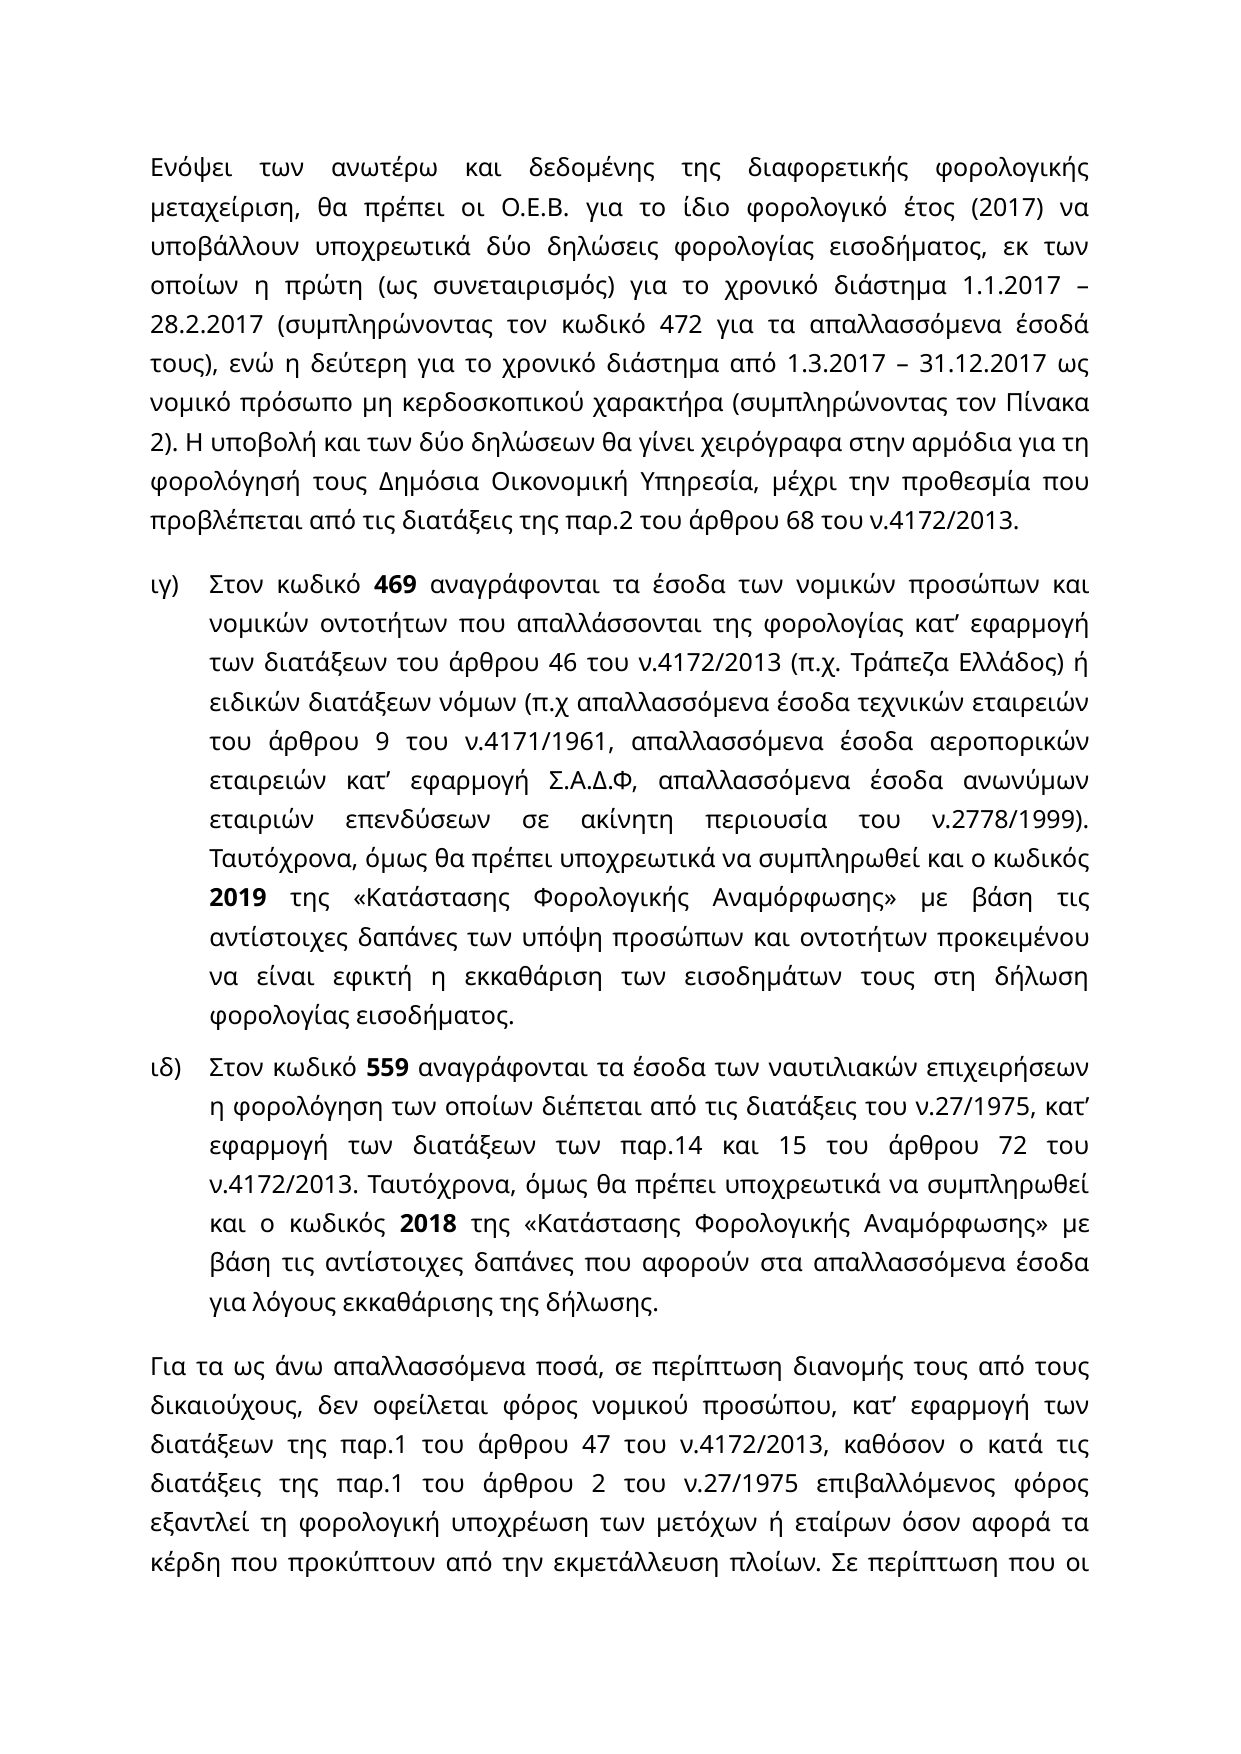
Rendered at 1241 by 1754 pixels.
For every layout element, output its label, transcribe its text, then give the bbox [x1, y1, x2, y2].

list ιδ) Στον κωδικό 559 αναγράφονται τα έσοδα των ναυτιλιακών επιχειρήσεων η φορολόγηση των οποίων διέπεται από τις διατάξεις του ν.27/1975, κατ’ εφαρμογή των διατάξεων των παρ.14 και 15 του άρθρου 72 του ν.4172/2013. Ταυτόχρονα, όμως θα πρέπει υποχρεωτικά να συμπληρωθεί και ο κωδικός 2018 της «Κατάστασης Φορολογικής Αναμόρφωσης» με βάση τις αντίστοιχες δαπάνες που αφορούν στα απαλλασσόμενα έσοδα για λόγους εκκαθάρισης της δήλωσης. [150, 1049, 1090, 1318]
text Ενόψει των ανωτέρω και δεδομένης της διαφορετικής φορολογικής μεταχείριση, θα πρέπει οι Ο.Ε.Β. για το ίδιο φορολογικό έτος (2017) να υποβάλλουν υποχρεωτικά δύο δηλώσεις φορολογίας εισοδήματος, εκ των οποίων η πρώτη (ως συνεταιρισμός) για το χρονικό διάστημα 1.1.2017 – 28.2.2017 (συμπληρώνοντας τον κωδικό 472 για τα απαλλασσόμενα έσοδά τους), ενώ η δεύτερη για το χρονικό διάστημα από 1.3.2017 – 31.12.2017 ως νομικό πρόσωπο μη κερδοσκοπικού χαρακτήρα (συμπληρώνοντας τον Πίνακα 2). Η υποβολή και των δύο δηλώσεων θα γίνει χειρόγραφα στην αρμόδια για τη φορολόγησή τους Δημόσια Οικονομική Υπηρεσία, μέχρι την προθεσμία που προβλέπεται από τις διατάξεις της παρ.2 του άρθρου 68 του ν.4172/2013. [150, 150, 1090, 537]
list ιγ) Στον κωδικό 469 αναγράφονται τα έσοδα των νομικών προσώπων και νομικών οντοτήτων που απαλλάσσονται της φορολογίας κατ’ εφαρμογή των διατάξεων του άρθρου 46 του ν.4172/2013 (π.χ. Τράπεζα Ελλάδος) ή ειδικών διατάξεων νόμων (π.χ απαλλασσόμενα έσοδα τεχνικών εταιρειών του άρθρου 9 του ν.4171/1961, απαλλασσόμενα έσοδα αεροπορικών εταιρειών κατ’ εφαρμογή Σ.Α.Δ.Φ, απαλλασσόμενα έσοδα ανωνύμων εταιριών επενδύσεων σε ακίνητη περιουσία του ν.2778/1999). Ταυτόχρονα, όμως θα πρέπει υποχρεωτικά να συμπληρωθεί και ο κωδικός 2019 της «Κατάστασης Φορολογικής Αναμόρφωσης» με βάση τις αντίστοιχες δαπάνες των υπόψη προσώπων και οντοτήτων προκειμένου να είναι εφικτή η εκκαθάριση των εισοδημάτων τους στη δήλωση φορολογίας εισοδήματος. [150, 567, 1090, 1032]
text Για τα ως άνω απαλλασσόμενα ποσά, σε περίπτωση διανομής τους από τους δικαιούχους, δεν οφείλεται φόρος νομικού προσώπου, κατ’ εφαρμογή των διατάξεων της παρ.1 του άρθρου 47 του ν.4172/2013, καθόσον ο κατά τις διατάξεις της παρ.1 του άρθρου 2 του ν.27/1975 επιβαλλόμενος φόρος εξαντλεί τη φορολογική υποχρέωση των μετόχων ή εταίρων όσον αφορά τα κέρδη που προκύπτουν από την εκμετάλλευση πλοίων. Σε περίπτωση που οι [150, 1348, 1090, 1578]
